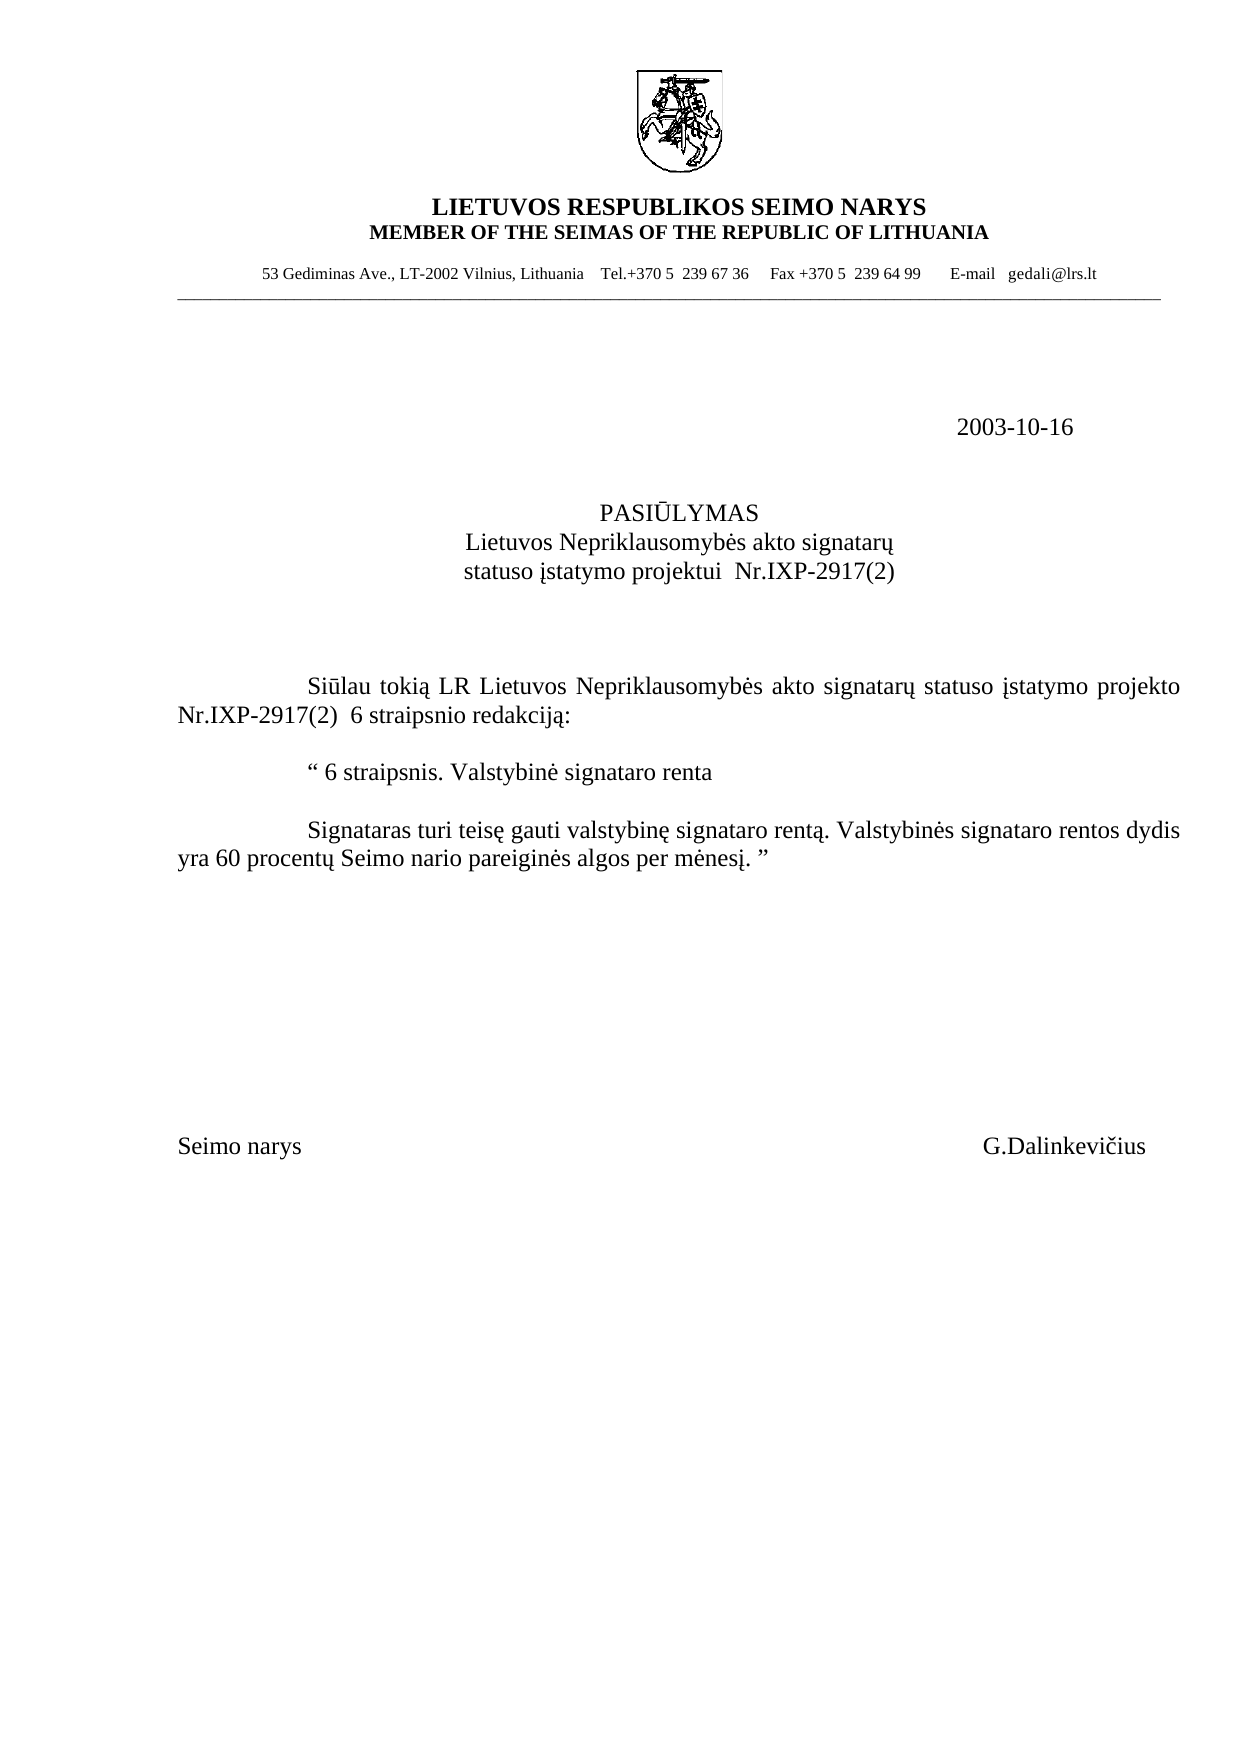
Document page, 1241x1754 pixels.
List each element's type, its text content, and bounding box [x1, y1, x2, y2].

text Signataras turi teisę gauti valstybinę signataro rentą. Valstybinės signataro rentos dydis yra 60 procentų Seimo nario pareiginės algos per mėnesį. ” [177, 815, 1181, 872]
text MEMBER OF THE SEIMAS OF THE REPUBLIC OF LITHUANIA [177, 220, 1181, 244]
text Lietuvos Nepriklausomybės akto signatarų [177, 527, 1181, 556]
text “ 6 straipsnis. Valstybinė signataro renta [177, 757, 1181, 786]
text LIETUVOS RESPUBLIKOS SEIMO NARYS [177, 192, 1181, 220]
text Seimo narys G.Dalinkevičius [177, 1131, 1181, 1160]
text statuso įstatymo projektui Nr.IXP-2917(2) [177, 556, 1181, 585]
text Siūlau tokią LR Lietuvos Nepriklausomybės akto signatarų statuso įstatymo projekto Nr.IXP-2917(2) 6 straipsnio redakciją: [177, 671, 1181, 728]
text PASIŪLYMAS [177, 498, 1181, 527]
text ______________________________________________________________________________________________________________________ [177, 283, 1181, 302]
text 2003-10-16 [177, 412, 1181, 441]
text 53 Gediminas Ave., LT-2002 Vilnius, Lithuania Tel.+370 5 239 67 36 Fax +370 5 239 64 99 E-mail gedali@lrs.lt [177, 263, 1181, 283]
